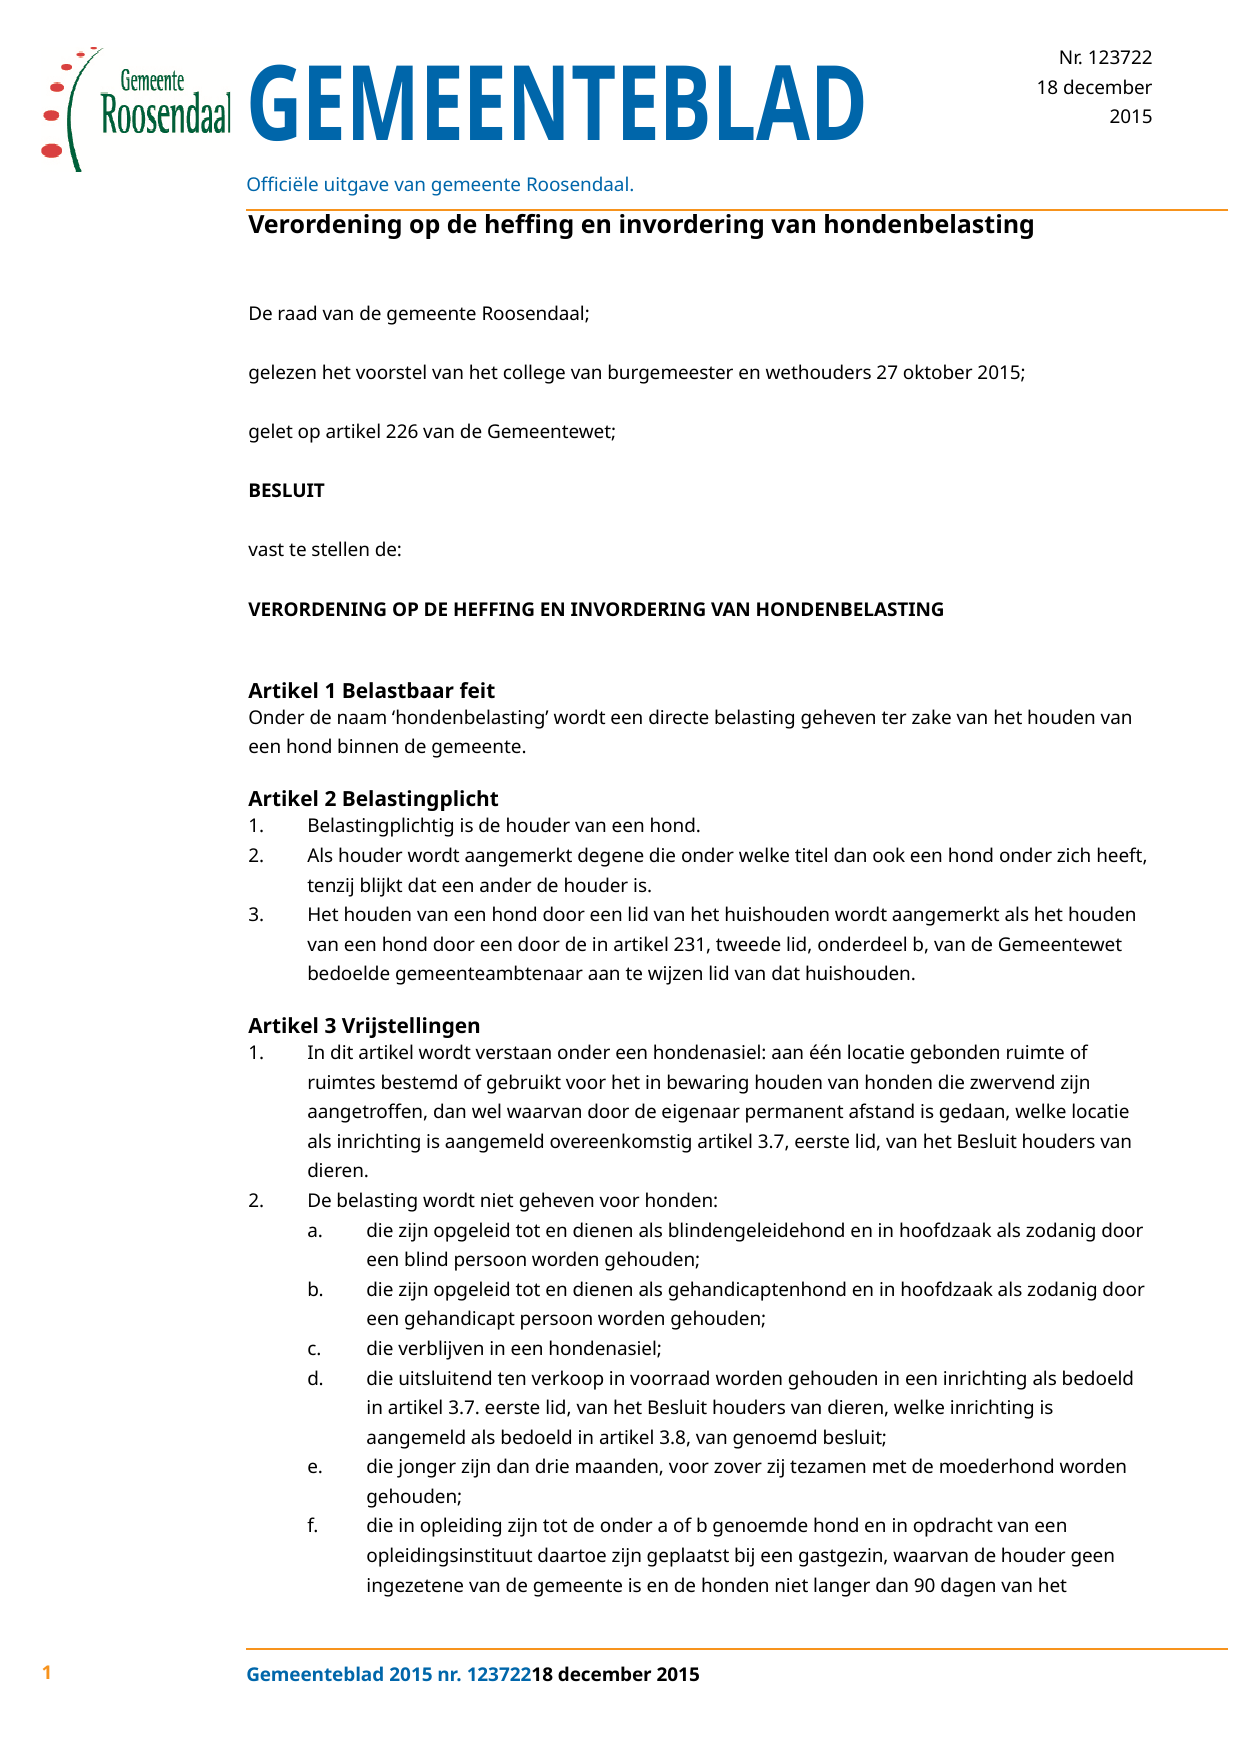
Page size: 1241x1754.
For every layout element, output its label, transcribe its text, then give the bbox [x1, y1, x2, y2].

text Artikel 1 Belastbaar feit [248, 676, 1152, 704]
text Verordening op de heffing en invordering van hondenbelasting [248, 211, 1152, 241]
text gelet op artikel 226 van de Gemeentewet; [248, 418, 1152, 444]
list die verblijven in een hondenasiel; [307, 1335, 1152, 1361]
list In dit artikel wordt verstaan onder een hondenasiel: aan één locatie gebonden ruimte of ruimtes bestemd of gebruikt voor het in bewaring houden van honden die zwervend zijn aangetroffen, dan wel waarvan door de eigenaar permanent afstand is gedaan, welke locatie als inrichting is aangemeld overeenkomstig artikel 3.7, eerste lid, van het Besluit houders van dieren. [248, 1039, 1152, 1183]
list die jonger zijn dan drie maanden, voor zover zij tezamen met de moederhond worden gehouden; [307, 1453, 1152, 1509]
list die zijn opgeleid tot en dienen als gehandicaptenhond en in hoofdzaak als zodanig door een gehandicapt persoon worden gehouden; [307, 1276, 1152, 1331]
text VERORDENING OP DE HEFFING EN INVORDERING VAN HONDENBELASTING [248, 596, 1152, 621]
text gelezen het voorstel van het college van burgemeester en wethouders 27 oktober 2015; [248, 359, 1152, 385]
text Onder de naam ‘hondenbelasting’ wordt een directe belasting geheven ter zake van het houden van een hond binnen de gemeente. [248, 704, 1152, 759]
list die zijn opgeleid tot en dienen als blindengeleidehond en in hoofdzaak als zodanig door een blind persoon worden gehouden; [307, 1217, 1152, 1272]
text vast te stellen de: [248, 537, 1152, 562]
text BESLUIT [248, 477, 1152, 503]
list Het houden van een hond door een lid van het huishouden wordt aangemerkt als het houden van een hond door een door de in artikel 231, tweede lid, onderdeel b, van de Gemeentewet bedoelde gemeenteambtenaar aan te wijzen lid van dat huishouden. [248, 901, 1152, 986]
text Artikel 3 Vrijstellingen [248, 1011, 1152, 1039]
list Belastingplichtig is de houder van een hond. [248, 813, 1152, 838]
list die uitsluitend ten verkoop in voorraad worden gehouden in een inrichting als bedoeld in artikel 3.7. eerste lid, van het Besluit houders van dieren, welke inrichting is aangemeld als bedoeld in artikel 3.8, van genoemd besluit; [307, 1365, 1152, 1450]
picture [41, 47, 231, 172]
list Als houder wordt aangemerkt degene die onder welke titel dan ook een hond onder zich heeft, tenzij blijkt dat een ander de houder is. [248, 842, 1152, 897]
text Artikel 2 Belastingplicht [248, 784, 1152, 813]
text De raad van de gemeente Roosendaal; [248, 300, 1152, 326]
list De belasting wordt niet geheven voor honden: [248, 1187, 1152, 1213]
list die in opleiding zijn tot de onder a of b genoemde hond en in opdracht van een opleidingsinstituut daartoe zijn geplaatst bij een gastgezin, waarvan de houder geen ingezetene van de gemeente is en de honden niet langer dan 90 dagen van het [307, 1513, 1152, 1598]
